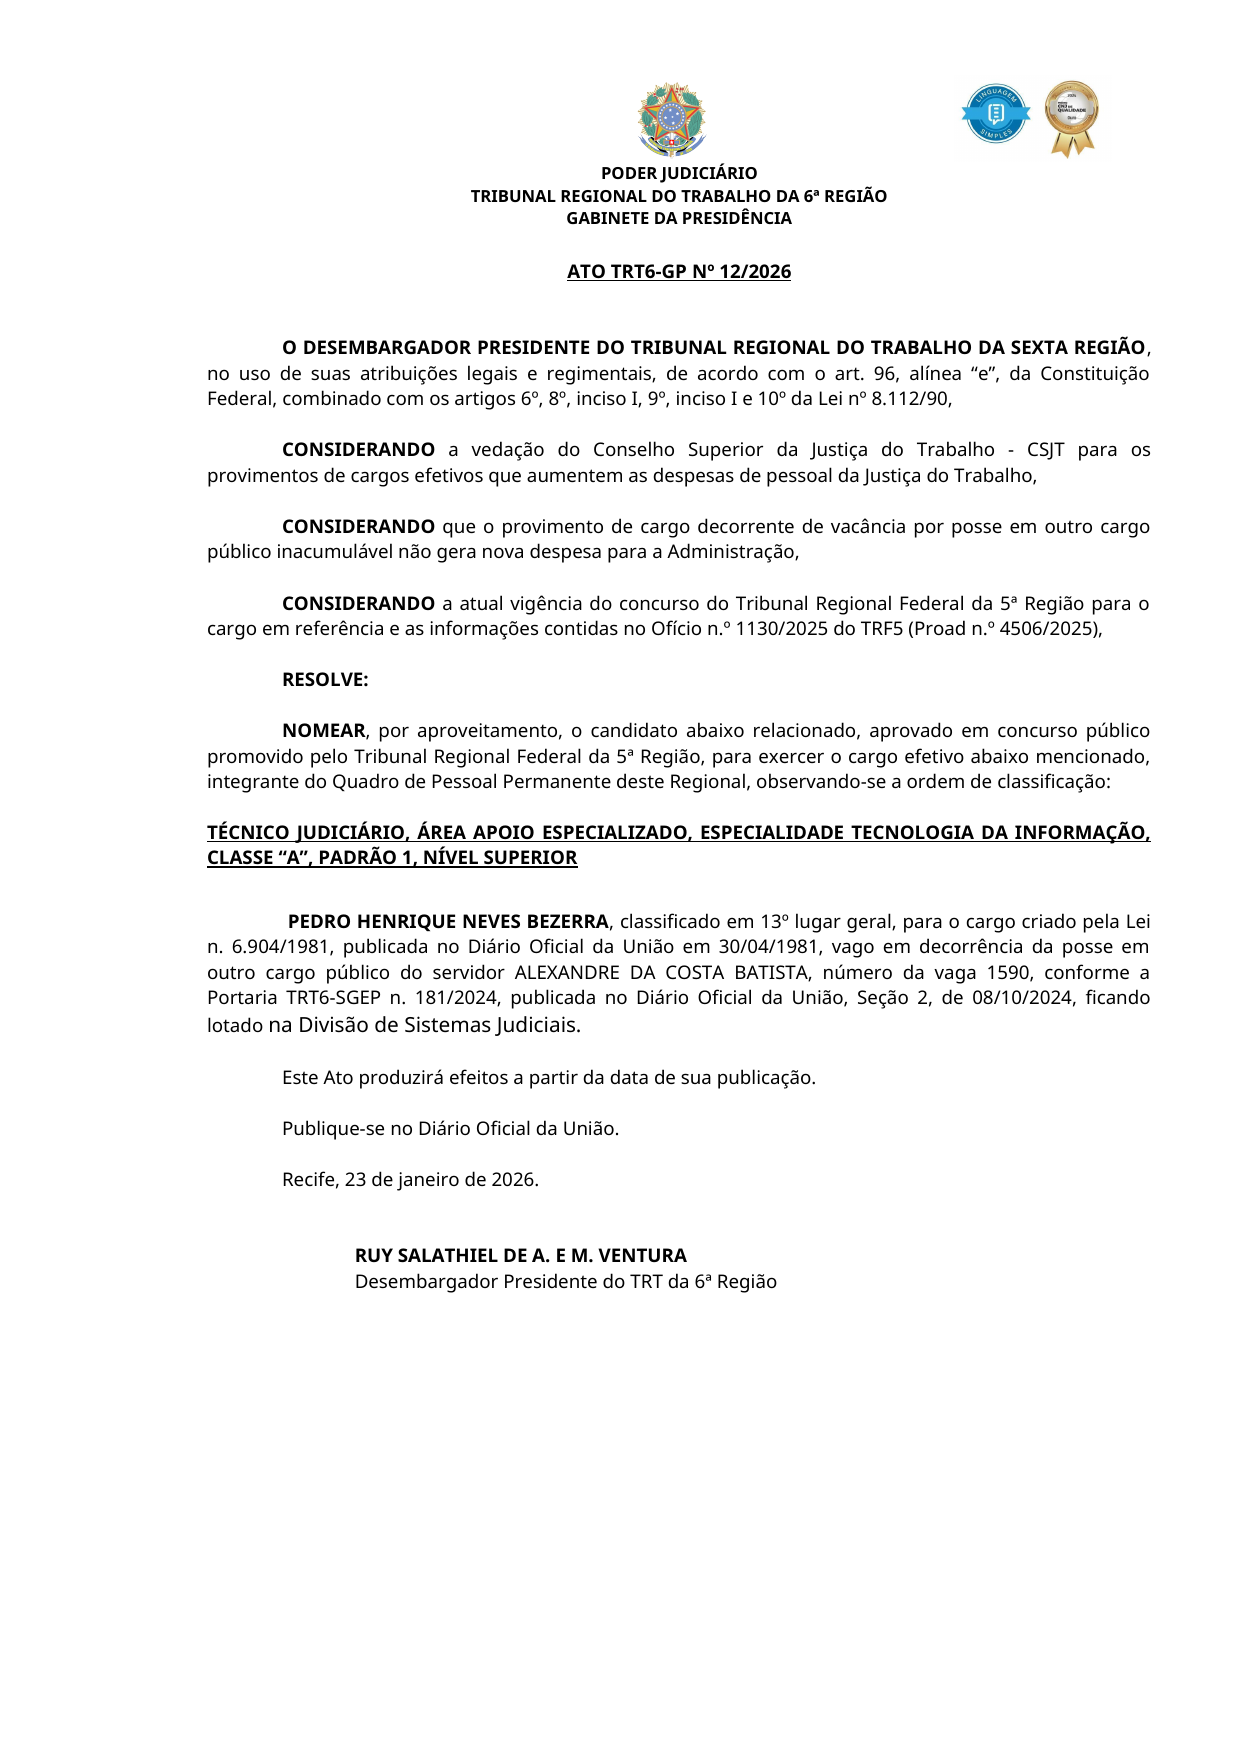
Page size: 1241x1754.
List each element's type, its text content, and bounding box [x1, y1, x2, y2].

text CONSIDERANDO a vedação do Conselho Superior da Justiça do Trabalho - CSJT para os provimentos de cargos efetivos que aumentem as despesas de pessoal da Justiça do Trabalho, [207, 437, 1152, 488]
text Publique-se no Diário Oficial da União. [282, 1115, 1152, 1141]
text ATO TRT6-GP Nº 12/2026 [207, 258, 1152, 284]
text NOMEAR, por aproveitamento, o candidato abaixo relacionado, aprovado em concurso público promovido pelo Tribunal Regional Federal da 5ª Região, para exercer o cargo efetivo abaixo mencionado, integrante do Quadro de Pessoal Permanente deste Regional, observando-se a ordem de classificação: [207, 717, 1152, 794]
text TÉCNICO JUDICIÁRIO, ÁREA APOIO ESPECIALIZADO, ESPECIALIDADE TECNOLOGIA DA INFORMAÇÃO, CLASSE “A”, PADRÃO 1, NÍVEL SUPERIOR [207, 819, 1152, 870]
text CONSIDERANDO a atual vigência do concurso do Tribunal Regional Federal da 5ª Região para o cargo em referência e as informações contidas no Ofício n.º 1130/2025 do TRF5 (Proad n.º 4506/2025), [207, 590, 1152, 641]
text Desembargador Presidente do TRT da 6ª Região [354, 1268, 1152, 1294]
text Este Ato produzirá efeitos a partir da data de sua publicação. [282, 1064, 1152, 1090]
picture [631, 78, 711, 162]
picture [953, 75, 1112, 162]
text O DESEMBARGADOR PRESIDENTE DO TRIBUNAL REGIONAL DO TRABALHO DA SEXTA REGIÃO, no uso de suas atribuições legais e regimentais, de acordo com o art. 96, alínea “e”, da Constituição Federal, combinado com os artigos 6º, 8º, inciso I, 9º, inciso I e 10º da Lei nº 8.112/90, [207, 335, 1152, 411]
text CONSIDERANDO que o provimento de cargo decorrente de vacância por posse em outro cargo público inacumulável não gera nova despesa para a Administração, [207, 513, 1152, 564]
text RUY SALATHIEL DE A. E M. VENTURA [354, 1243, 1152, 1268]
text RESOLVE: [207, 666, 1152, 692]
text Recife, 23 de janeiro de 2026. [282, 1166, 1152, 1192]
text PEDRO HENRIQUE NEVES BEZERRA, classificado em 13º lugar geral, para o cargo criado pela Lei n. 6.904/1981, publicada no Diário Oficial da União em 30/04/1981, vago em decorrência da posse em outro cargo público do servidor ALEXANDRE DA COSTA BATISTA, número da vaga 1590, conforme a Portaria TRT6-SGEP n. 181/2024, publicada no Diário Oficial da União, Seção 2, de 08/10/2024, ficando lotado na Divisão de Sistemas Judiciais. [207, 908, 1152, 1039]
